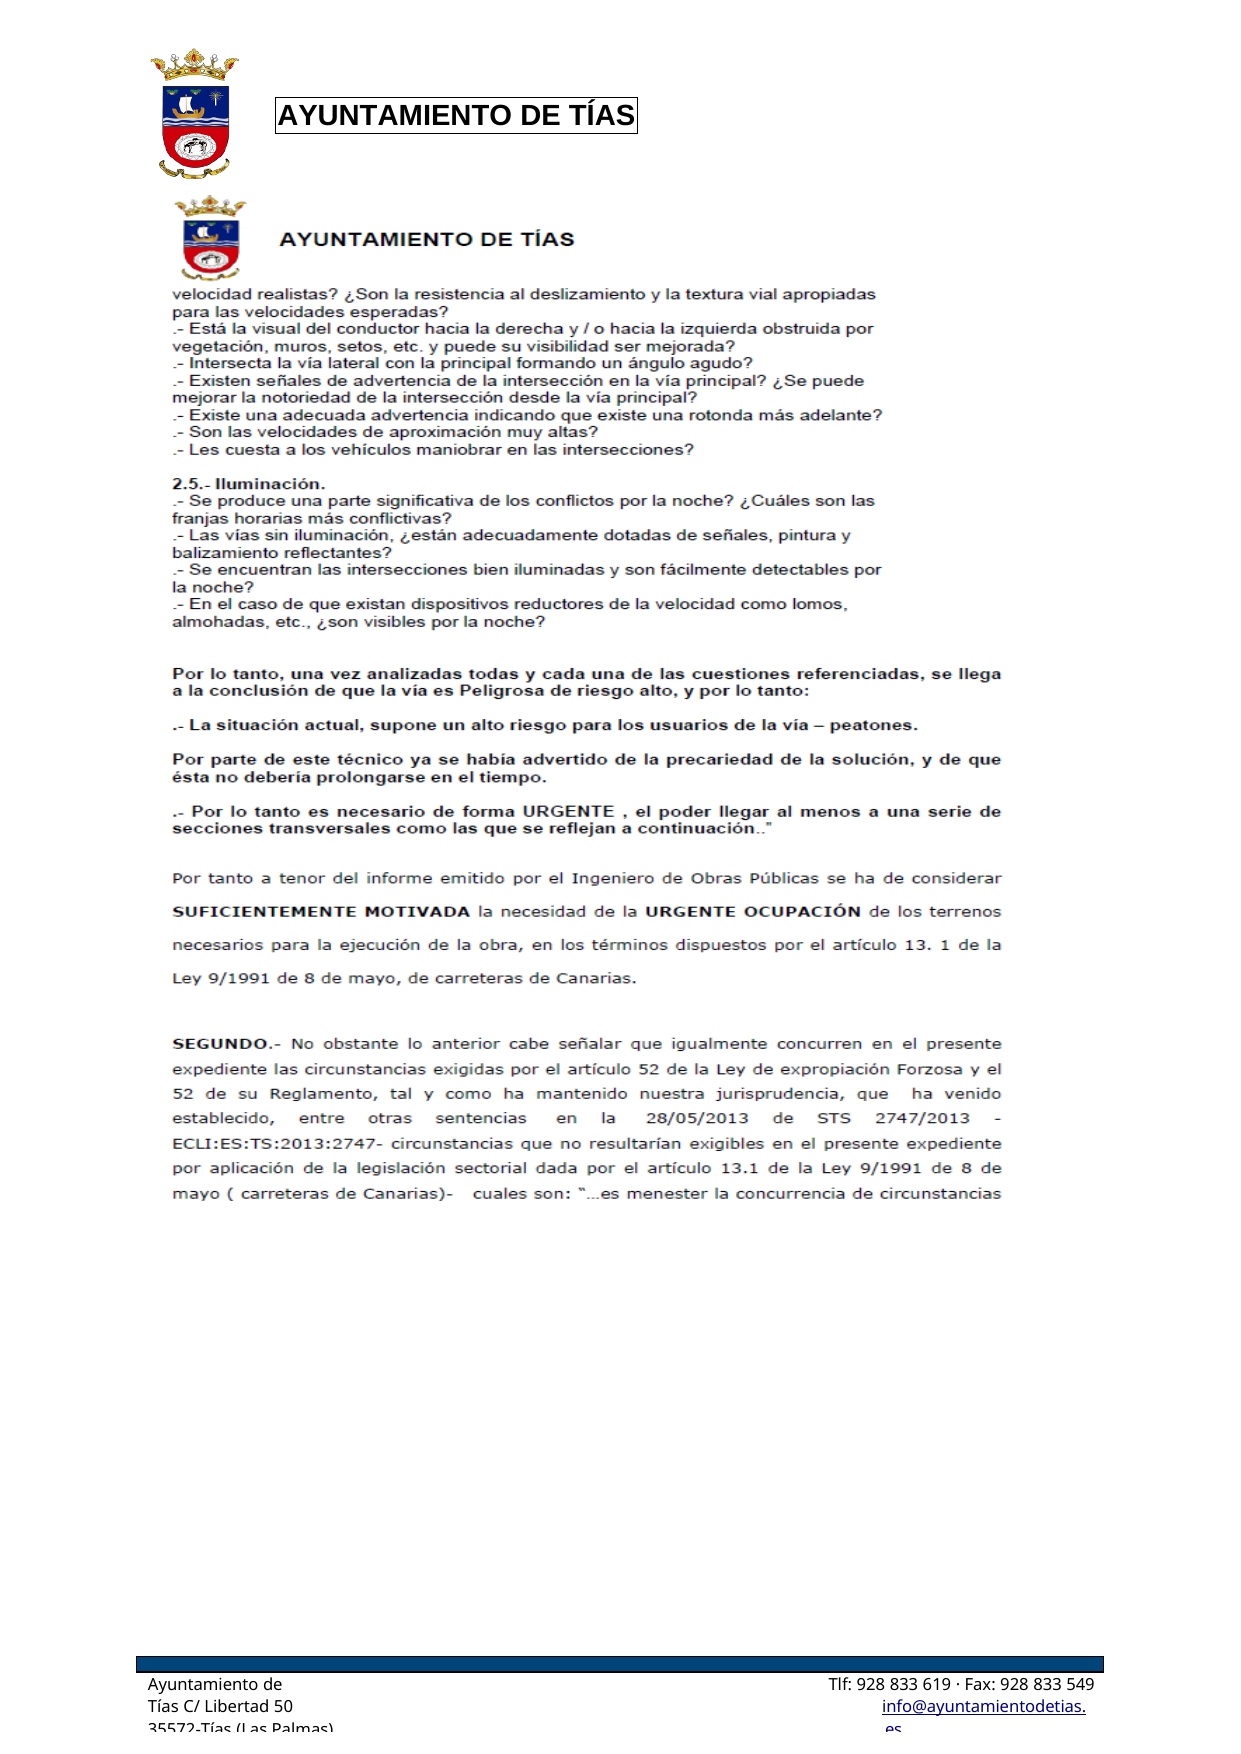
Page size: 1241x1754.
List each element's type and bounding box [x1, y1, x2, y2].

picture [150, 48, 241, 179]
picture [171, 195, 1003, 1201]
